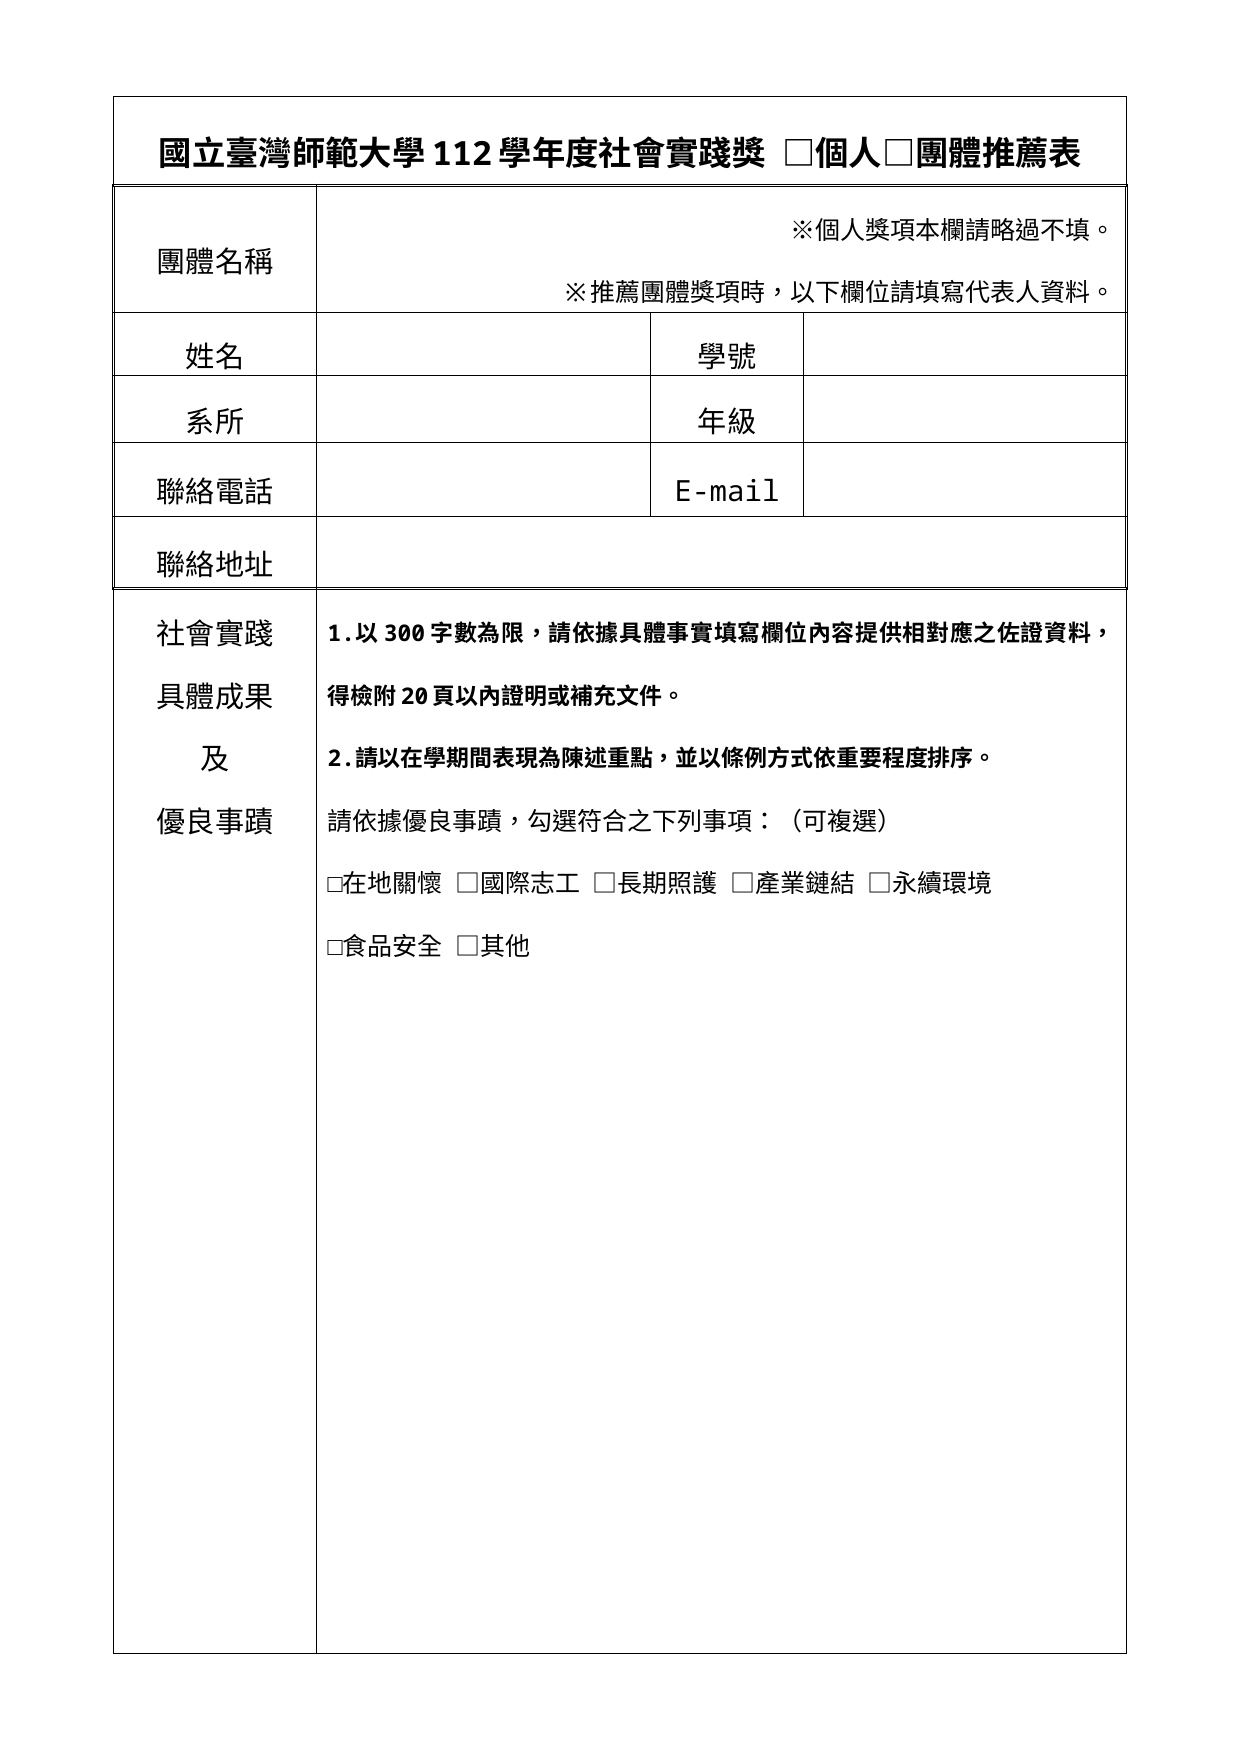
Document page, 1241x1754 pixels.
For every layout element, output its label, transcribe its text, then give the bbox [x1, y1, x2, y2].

table_cell [317, 443, 650, 516]
table_cell 社會實踐 具體成果 及 優良事蹟 [114, 590, 316, 1653]
table_cell 1.以300字數為限，請依據具體事實填寫欄位內容提供相對應之佐證資料，得檢附20頁以內證明或補充文件。 2.請以在學期間表現為陳述重點，並以條例方式依重要程度排序。 請依據優良事蹟，勾選符合之下列事項：（可複選） □在地關懷 □國際志工 □長期照護 □產業鏈結 □永續環境 □食品安全 □其他 [317, 590, 1126, 1653]
table_cell [317, 376, 650, 442]
table_cell 聯絡電話 [115, 443, 316, 516]
table_cell 姓名 [115, 313, 316, 375]
table_header 國立臺灣師範大學112學年度社會實踐獎 □個人□團體推薦表 [114, 97, 1126, 183]
table_cell 聯絡地址 [115, 517, 316, 587]
table_cell 團體名稱 [115, 187, 316, 312]
table_cell ※個人獎項本欄請略過不填。 ※推薦團體獎項時，以下欄位請填寫代表人資料。 [317, 187, 1125, 312]
table_cell 學號 [651, 313, 803, 375]
table_cell 年級 [651, 376, 803, 442]
table_cell [804, 443, 1125, 516]
table_cell E-mail [651, 443, 803, 516]
table_cell [804, 313, 1125, 375]
table_cell [804, 376, 1125, 442]
table_cell [317, 517, 1125, 587]
table_cell 系所 [115, 376, 316, 442]
table_cell [317, 313, 650, 375]
